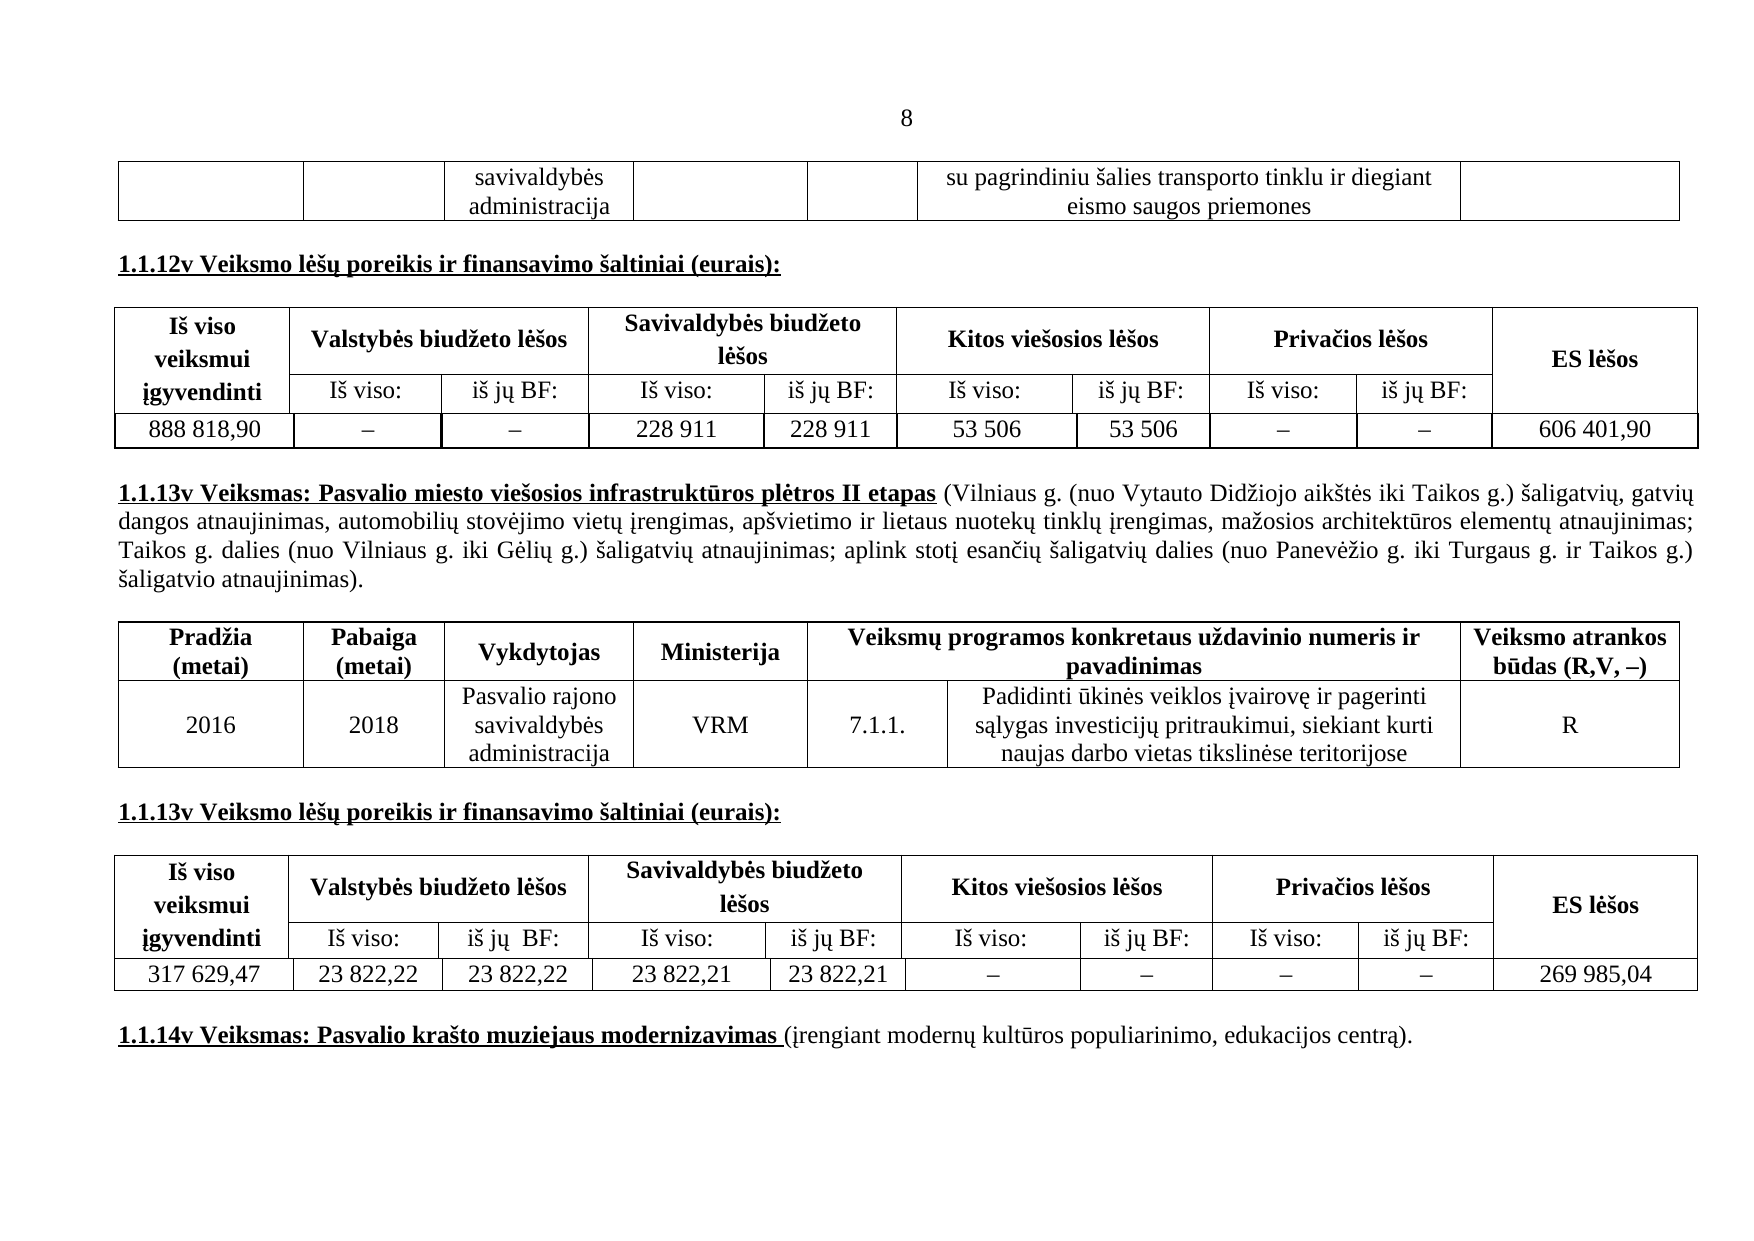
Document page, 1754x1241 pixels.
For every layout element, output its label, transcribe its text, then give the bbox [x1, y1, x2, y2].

table_cell Pasvalio rajono savivaldybės administracija [445, 681, 633, 767]
table_header Kitos viešosios lėšos [897, 308, 1209, 374]
table_cell 7.1.1. [808, 681, 947, 767]
table_cell – [906, 959, 1080, 990]
table_cell 2018 [304, 681, 444, 767]
table_header Pabaiga (metai) [304, 623, 444, 680]
table_cell 53 506 [898, 414, 1076, 447]
table_cell 53 506 [1078, 414, 1209, 447]
table_cell Iš viso: [589, 375, 764, 413]
table_cell [119, 162, 303, 219]
table_cell 23 822,22 [443, 959, 592, 990]
table_header Valstybės biudžeto lėšos [290, 308, 588, 374]
table_cell 23 822,21 [593, 959, 770, 990]
table_header ES lėšos [1494, 856, 1697, 958]
table_cell – [1213, 959, 1358, 990]
table_cell iš jų BF: [442, 375, 588, 413]
table_cell su pagrindiniu šalies transporto tinklu ir diegiant eismo saugos priemones [918, 162, 1460, 219]
table_cell 228 911 [590, 414, 763, 447]
table_cell iš jų BF: [1357, 375, 1492, 413]
table_cell – [1081, 959, 1212, 990]
table_cell [304, 162, 444, 219]
table_cell Iš viso: [589, 923, 765, 958]
table_cell savivaldybės administracija [445, 162, 633, 219]
table_cell – [1211, 414, 1356, 447]
table_cell iš jų BF: [1081, 923, 1212, 958]
table_header Savivaldybės biudžeto lėšos [589, 308, 896, 374]
table_cell R [1461, 681, 1679, 767]
table_cell Iš viso: [1210, 375, 1356, 413]
table_cell Iš viso: [902, 923, 1080, 958]
table_header Iš viso veiksmui įgyvendinti [115, 856, 288, 958]
table_cell [1461, 162, 1679, 219]
table_cell – [443, 414, 588, 447]
table_cell – [1358, 414, 1491, 447]
table_cell 23 822,22 [294, 959, 442, 990]
table_cell 317 629,47 [115, 959, 293, 990]
table_cell Iš viso: [290, 375, 441, 413]
table_header Kitos viešosios lėšos [902, 856, 1212, 922]
text 1.1.14v Veiksmas: Pasvalio krašto muziejaus modernizavimas (įrengiant modernų kultūros populiarinimo, edukacijos centrą). [118, 1020, 1695, 1049]
table_cell 606 401,90 [1493, 414, 1697, 447]
table_header Ministerija [634, 623, 807, 680]
text 1.1.12v Veiksmo lėšų poreikis ir finansavimo šaltiniai (eurais): [118, 249, 1695, 278]
table_header Valstybės biudžeto lėšos [289, 856, 588, 922]
table_cell [808, 162, 917, 219]
text 1.1.13v Veiksmo lėšų poreikis ir finansavimo šaltiniai (eurais): [118, 797, 1695, 826]
table_header Veiksmų programos konkretaus uždavinio numeris ir pavadinimas [808, 623, 1460, 680]
table_header Savivaldybės biudžeto lėšos [589, 856, 901, 922]
table_cell 2016 [119, 681, 303, 767]
table_header Privačios lėšos [1213, 856, 1493, 922]
table_cell Iš viso: [897, 375, 1072, 413]
table_header Veiksmo atrankos būdas (R,V, –) [1461, 623, 1679, 680]
table_cell – [1359, 959, 1493, 990]
table_cell – [295, 414, 440, 447]
table_cell [634, 162, 807, 219]
table_cell iš jų BF: [1359, 923, 1493, 958]
table_cell 269 985,04 [1494, 959, 1697, 990]
table_cell iš jų BF: [765, 375, 896, 413]
table_cell 888 818,90 [116, 414, 293, 447]
table_header Vykdytojas [445, 623, 633, 680]
table_header Iš viso veiksmui įgyvendinti [115, 308, 289, 413]
table_cell iš jų BF: [1073, 375, 1209, 413]
table_cell iš jų BF: [439, 923, 588, 958]
table_cell Iš viso: [289, 923, 438, 958]
text 1.1.13v Veiksmas: Pasvalio miesto viešosios infrastruktūros plėtros II etapas (Vilniaus g. (nuo Vytauto Didžiojo aikštės iki Taikos g.) šaligatvių, gatvių dangos atnaujinimas, automobilių stovėjimo vietų įrengimas, apšvietimo ir lietaus nuotekų tinklų įrengimas, mažosios architektūros elementų atnaujinimas; Taikos g. dalies (nuo Vilniaus g. iki Gėlių g.) šaligatvių atnaujinimas; aplink stotį esančių šaligatvių dalies (nuo Panevėžio g. iki Turgaus g. ir Taikos g.) šaligatvio atnaujinimas). [118, 478, 1695, 593]
table_cell 23 822,21 [771, 959, 905, 990]
table_cell Padidinti ūkinės veiklos įvairovę ir pagerinti sąlygas investicijų pritraukimui, siekiant kurti naujas darbo vietas tikslinėse teritorijose [948, 681, 1460, 767]
table_header Pradžia (metai) [119, 623, 303, 680]
table_cell iš jų BF: [766, 923, 901, 958]
table_cell 228 911 [765, 414, 896, 447]
table_header ES lėšos [1493, 308, 1697, 413]
table_cell Iš viso: [1213, 923, 1358, 958]
table_header Privačios lėšos [1210, 308, 1492, 374]
table_cell VRM [634, 681, 807, 767]
